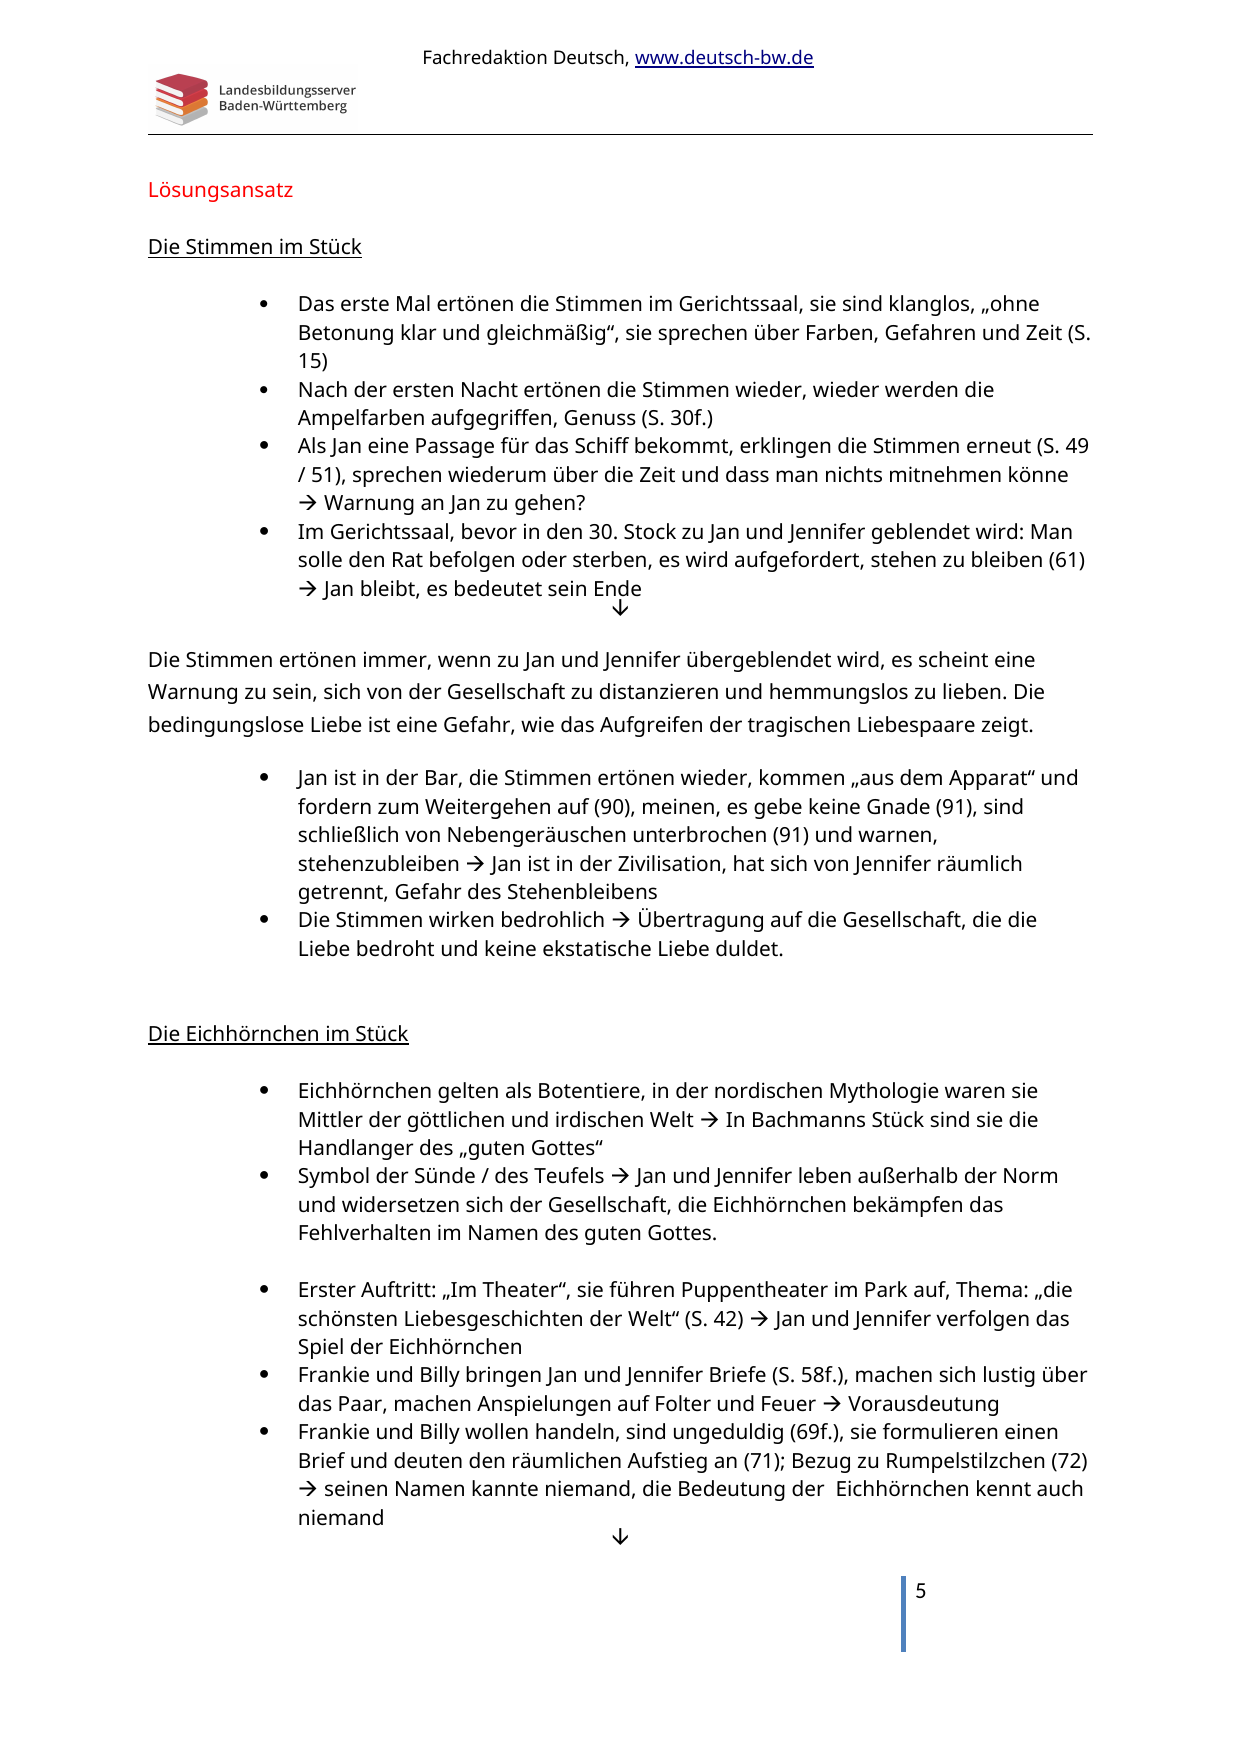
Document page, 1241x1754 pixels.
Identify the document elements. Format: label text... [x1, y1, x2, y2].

list Nach der ersten Nacht ertönen die Stimmen wieder, wieder werden die Ampelfarben aufgegriffen, Genuss (S. 30f.) [260, 375, 1093, 432]
text  [148, 602, 1093, 621]
text Die Stimmen im Stück [148, 232, 1093, 261]
list Jan ist in der Bar, die Stimmen ertönen wieder, kommen „aus dem Apparat“ und fordern zum Weitergehen auf (90), meinen, es gebe keine Gnade (91), sind schließlich von Nebengeräuschen unterbrochen (91) und warnen, stehenzubleiben  Jan ist in der Zivilisation, hat sich von Jennifer räumlich getrennt, Gefahr des Stehenbleibens [260, 763, 1093, 906]
list Die Stimmen wirken bedrohlich  Übertragung auf die Gesellschaft, die die Liebe bedroht und keine ekstatische Liebe duldet. [260, 906, 1093, 962]
list Eichhörnchen gelten als Botentiere, in der nordischen Mythologie waren sie Mittler der göttlichen und irdischen Welt  In Bachmanns Stück sind sie die Handlanger des „guten Gottes“ [260, 1076, 1093, 1162]
list Frankie und Billy wollen handeln, sind ungeduldig (69f.), sie formulieren einen Brief und deuten den räumlichen Aufstieg an (71); Bezug zu Rumpelstilzchen (72)  seinen Namen kannte niemand, die Bedeutung der Eichhörnchen kennt auch niemand [260, 1417, 1093, 1531]
list Im Gerichtssaal, bevor in den 30. Stock zu Jan und Jennifer geblendet wird: Man solle den Rat befolgen oder sterben, es wird aufgefordert, stehen zu bleiben (61)  Jan bleibt, es bedeutet sein Ende [260, 517, 1093, 602]
list Symbol der Sünde / des Teufels  Jan und Jennifer leben außerhalb der Norm und widersetzen sich der Gesellschaft, die Eichhörnchen bekämpfen das Fehlverhalten im Namen des guten Gottes. [260, 1162, 1093, 1247]
list Das erste Mal ertönen die Stimmen im Gerichtssaal, sie sind klanglos, „ohne Betonung klar und gleichmäßig“, sie sprechen über Farben, Gefahren und Zeit (S. 15) [260, 289, 1093, 375]
text Die Stimmen ertönen immer, wenn zu Jan und Jennifer übergeblendet wird, es scheint eine Warnung zu sein, sich von der Gesellschaft zu distanzieren und hemmungslos zu lieben. Die bedingungslose Liebe ist eine Gefahr, wie das Aufgreifen der tragischen Liebespaare zeigt. [148, 645, 1093, 738]
text Die Eichhörnchen im Stück [148, 1019, 1093, 1048]
text Lösungsansatz [148, 176, 1093, 204]
list Frankie und Billy bringen Jan und Jennifer Briefe (S. 58f.), machen sich lustig über das Paar, machen Anspielungen auf Folter und Feuer  Vorausdeutung [260, 1361, 1093, 1417]
text  [148, 1531, 1093, 1550]
list Erster Auftritt: „Im Theater“, sie führen Puppentheater im Park auf, Thema: „die schönsten Liebesgeschichten der Welt“ (S. 42)  Jan und Jennifer verfolgen das Spiel der Eichhörnchen [260, 1275, 1093, 1361]
list Als Jan eine Passage für das Schiff bekommt, erklingen die Stimmen erneut (S. 49 / 51), sprechen wiederum über die Zeit und dass man nichts mitnehmen könne  Warnung an Jan zu gehen? [260, 432, 1093, 517]
